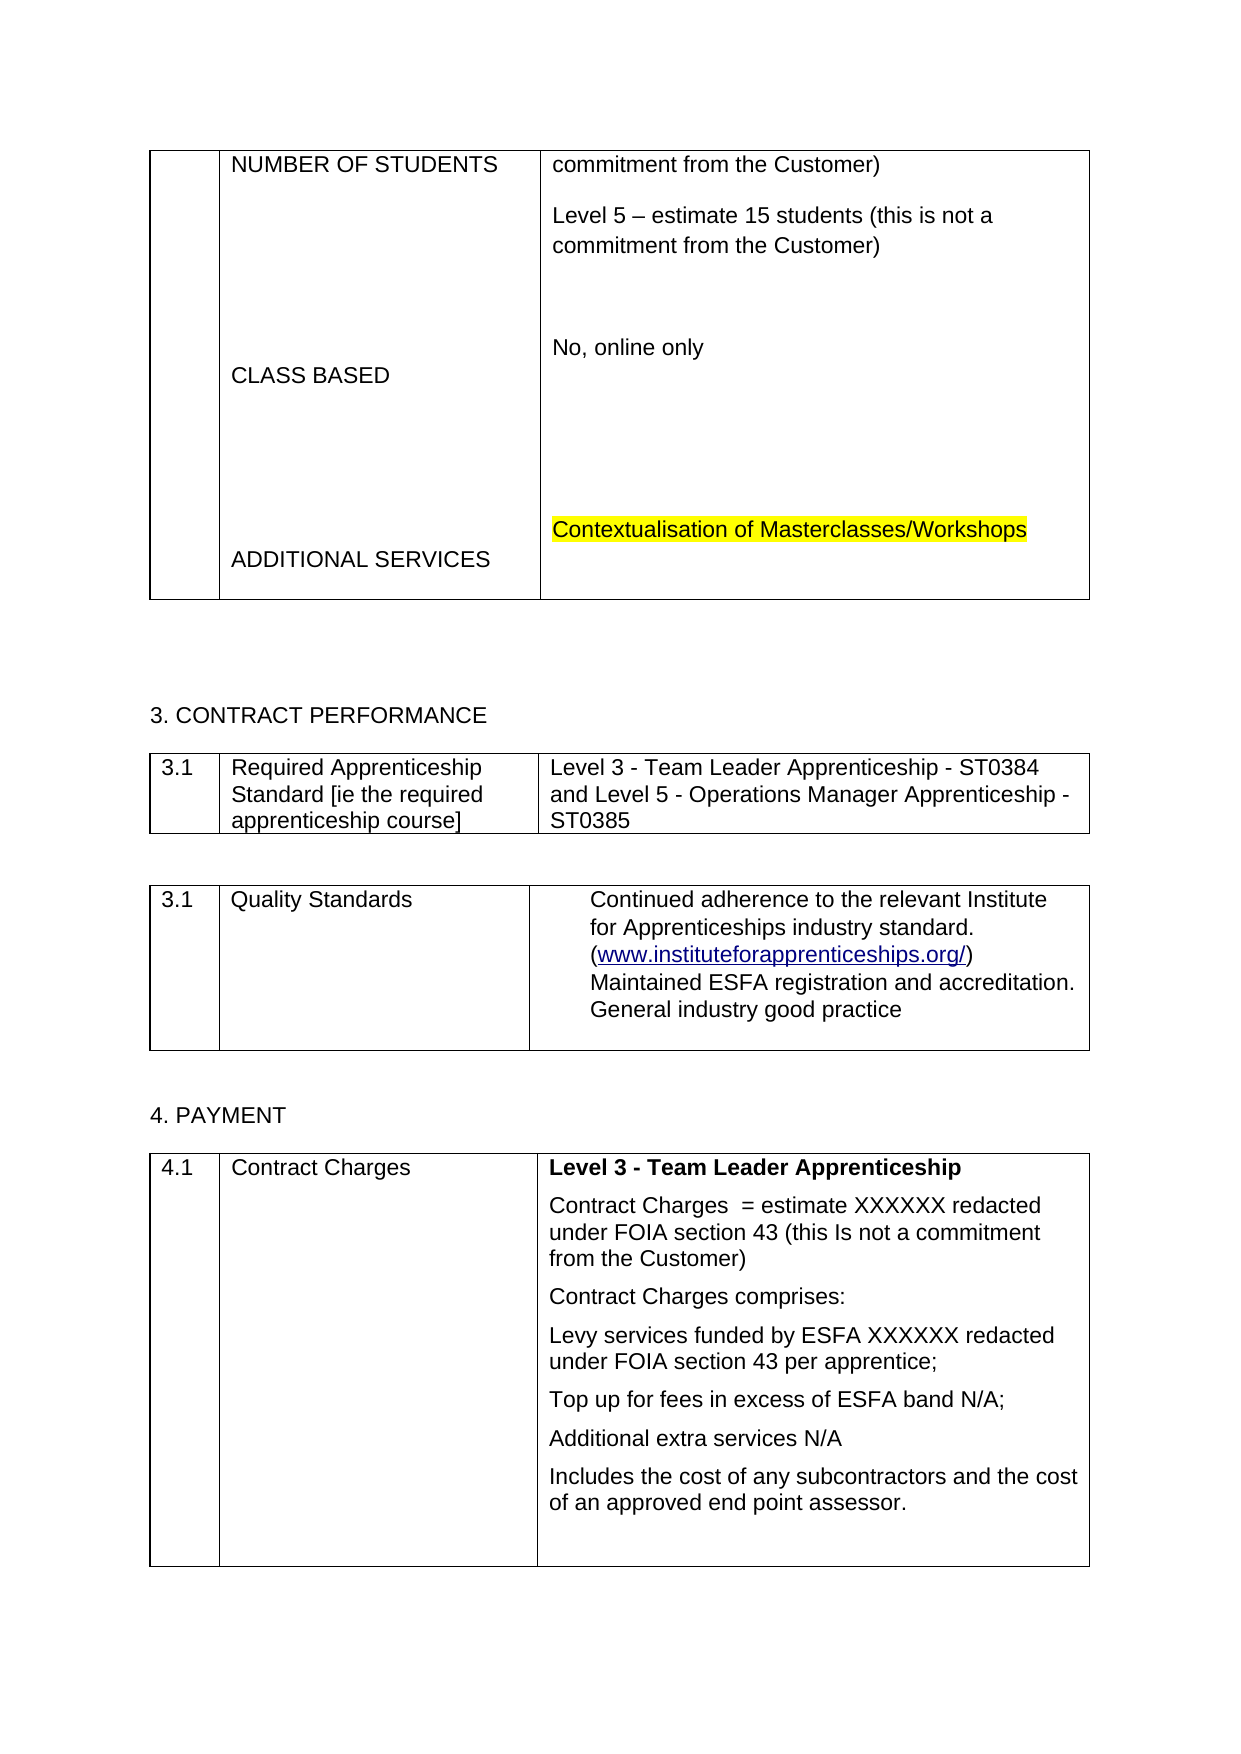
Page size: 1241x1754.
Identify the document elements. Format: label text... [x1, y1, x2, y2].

table_header Continued adherence to the relevant Institute for Apprenticeships industry standard. (www.instituteforapprenticeships.org/) Maintained ESFA registration and accreditation. General industry good practice [530, 886, 1089, 1050]
table_header 3.1 [151, 754, 219, 833]
text 3. CONTRACT PERFORMANCE [150, 702, 1090, 728]
table_header Required Apprenticeship Standard [ie the required apprenticeship course] [220, 754, 538, 833]
table_header 4.1 [151, 1154, 219, 1566]
table_header Level 3 - Team Leader Apprenticeship - ST0384 and Level 5 - Operations Manager Apprenticeship - ST0385 [539, 754, 1089, 833]
table_header NUMBER OF STUDENTS CLASS BASED ADDITIONAL SERVICES [220, 151, 540, 599]
table_header 3.1 [151, 886, 219, 1050]
table_header commitment from the Customer) Level 5 – estimate 15 students (this is not a commitment from the Customer) No, online only Contextualisation of Masterclasses/Workshops [541, 151, 1089, 599]
table_header Quality Standards [220, 886, 529, 1050]
text 4. PAYMENT [150, 1102, 1090, 1128]
table_header Level 3 - Team Leader Apprenticeship Contract Charges = estimate XXXXXX redacted under FOIA section 43 (this Is not a commitment from the Customer) Contract Charges comprises: Levy services funded by ESFA XXXXXX redacted under FOIA section 43 per apprentice; Top up for fees in excess of ESFA band N/A; Additional extra services N/A Includes the cost of any subcontractors and the cost of an approved end point assessor. [538, 1154, 1089, 1566]
table_header [151, 151, 219, 599]
table_header Contract Charges [220, 1154, 537, 1566]
